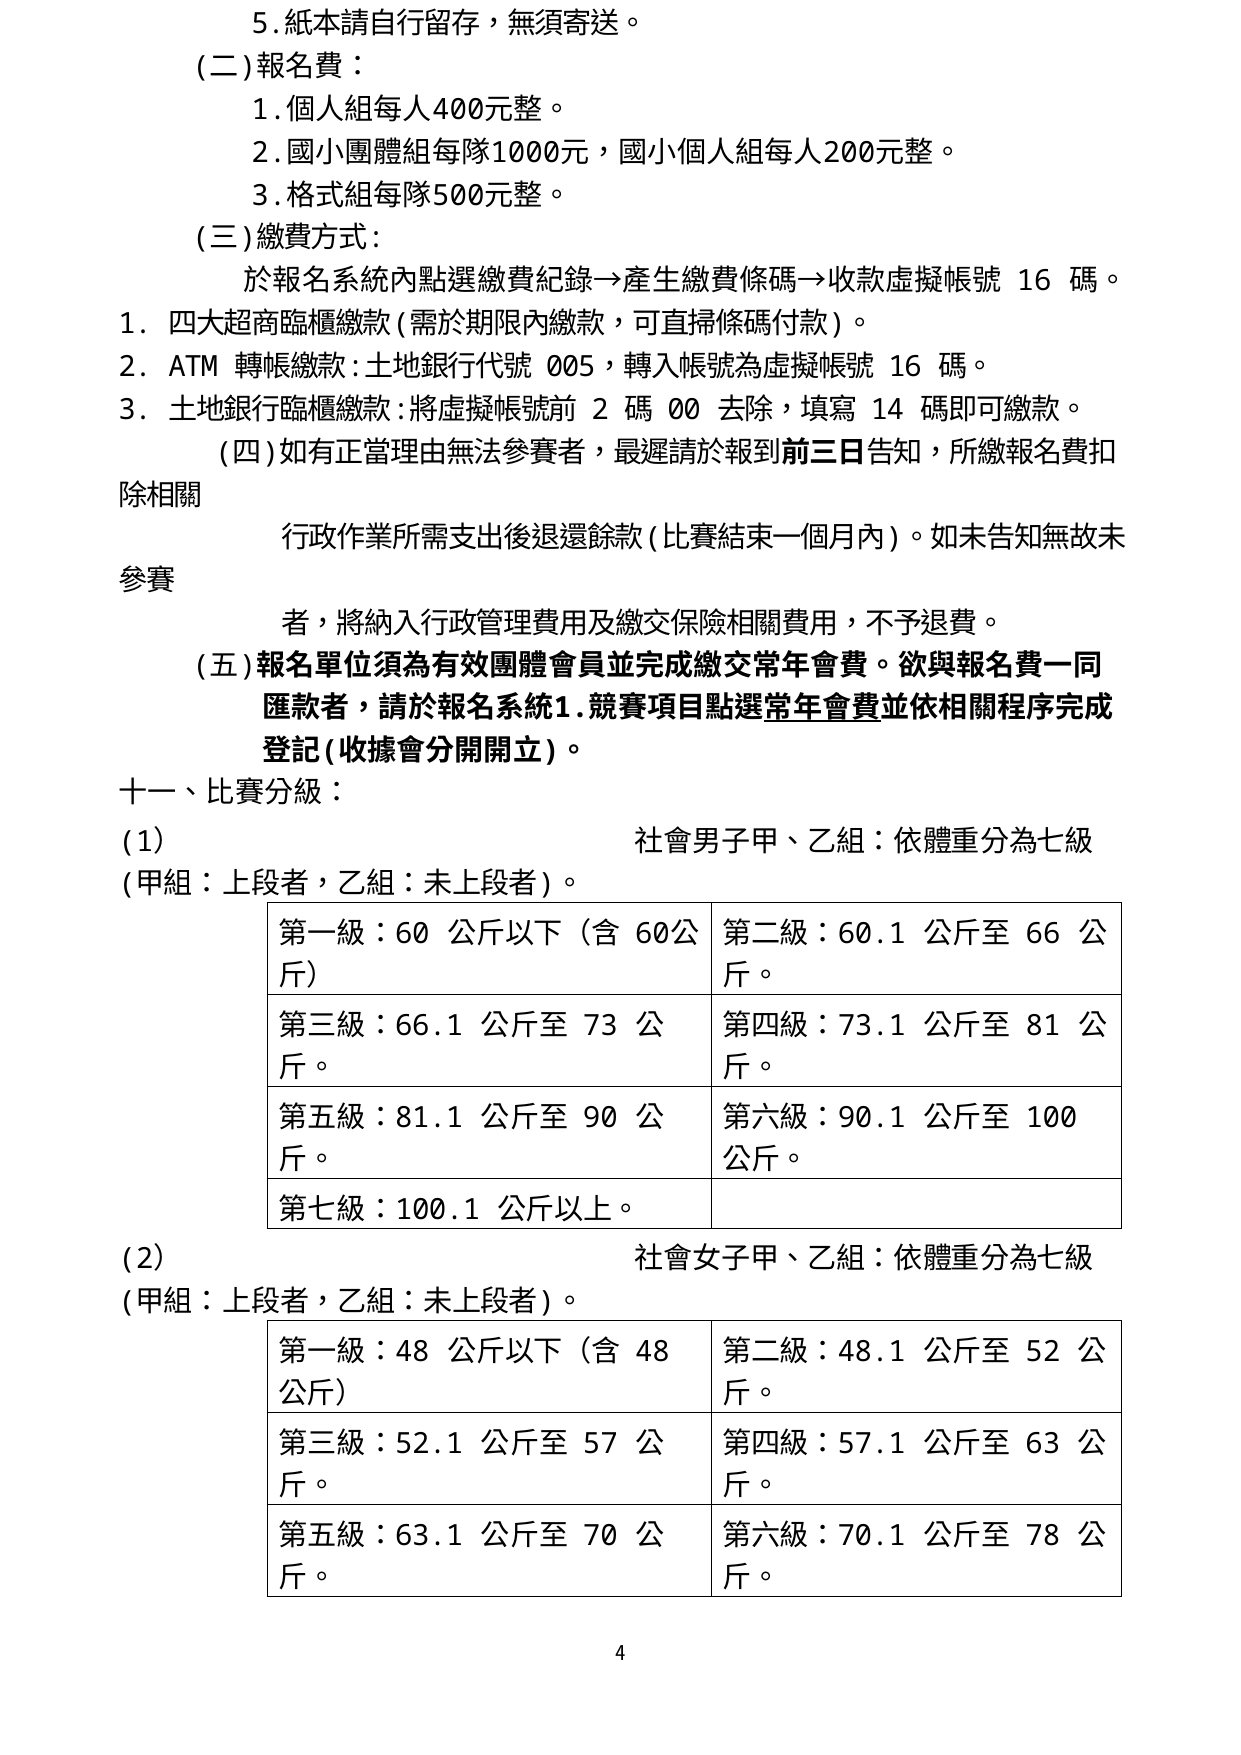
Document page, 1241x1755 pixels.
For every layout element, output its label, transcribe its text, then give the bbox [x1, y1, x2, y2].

text 3.格式組每隊500元整。 [164, 171, 1062, 213]
table_cell 第七級：100.1 公斤以上。 [268, 1179, 711, 1228]
table_header 第一級：60 公斤以下（含 60公斤） [268, 903, 711, 994]
list 社會女子甲、乙組：依體重分為七級(甲組：上段者，乙組：未上段者)。 [118, 1235, 1129, 1320]
table_cell 第五級：81.1 公斤至 90 公斤。 [268, 1087, 711, 1178]
text (四)如有正當理由無法參賽者，最遲請於報到前三日告知，所繳報名費扣除相關 [118, 429, 1129, 513]
table_cell 第四級：57.1 公斤至 63 公斤。 [712, 1413, 1121, 1504]
table_cell 第六級：70.1 公斤至 78 公斤。 [712, 1505, 1121, 1596]
text (三)繳費方式: [164, 213, 1122, 256]
text 於報名系統內點選繳費紀錄→產生繳費條碼→收款虛擬帳號 16 碼。 [164, 257, 1129, 299]
text (五)報名單位須為有效團體會員並完成繳交常年會費。欲與報名費一同 [164, 642, 1122, 684]
text 行政作業所需支出後退還餘款(比賽結束一個月內)。如未告知無故未參賽 [118, 514, 1129, 599]
text 者，將納入行政管理費用及繳交保險相關費用，不予退費。 [118, 599, 1129, 642]
table_cell [712, 1179, 1121, 1228]
list ATM 轉帳繳款:土地銀行代號 005，轉入帳號為虛擬帳號 16 碼。 [118, 343, 1129, 385]
list 土地銀行臨櫃繳款:將虛擬帳號前 2 碼 00 去除，填寫 14 碼即可繳款。 [118, 386, 1129, 428]
text 2.國小團體組每隊1000元，國小個人組每人200元整。 [164, 128, 1062, 171]
list 社會男子甲、乙組：依體重分為七級(甲組：上段者，乙組：未上段者)。 [118, 817, 1129, 902]
text 1.個人組每人400元整。 [164, 85, 1062, 128]
text 登記(收據會分開開立)。 [164, 726, 1122, 769]
text (二)報名費： [164, 42, 1122, 85]
table_cell 第五級：63.1 公斤至 70 公斤。 [268, 1505, 711, 1596]
table_header 第二級：60.1 公斤至 66 公斤。 [712, 903, 1121, 994]
table_header 第二級：48.1 公斤至 52 公斤。 [712, 1321, 1121, 1412]
table_cell 第四級：73.1 公斤至 81 公斤。 [712, 995, 1121, 1086]
table_cell 第六級：90.1 公斤至 100 公斤。 [712, 1087, 1121, 1178]
list 四大超商臨櫃繳款(需於期限內繳款，可直掃條碼付款)。 [118, 299, 1129, 342]
table_cell 第三級：52.1 公斤至 57 公斤。 [268, 1413, 711, 1504]
text 5.紙本請自行留存，無須寄送。 [118, 0, 1122, 42]
table_cell 第三級：66.1 公斤至 73 公斤。 [268, 995, 711, 1086]
text 匯款者，請於報名系統1.競賽項目點選常年會費並依相關程序完成 [164, 684, 1122, 726]
table_header 第一級：48 公斤以下（含 48 公斤） [268, 1321, 711, 1412]
text 十一、比賽分級： [118, 769, 1122, 811]
